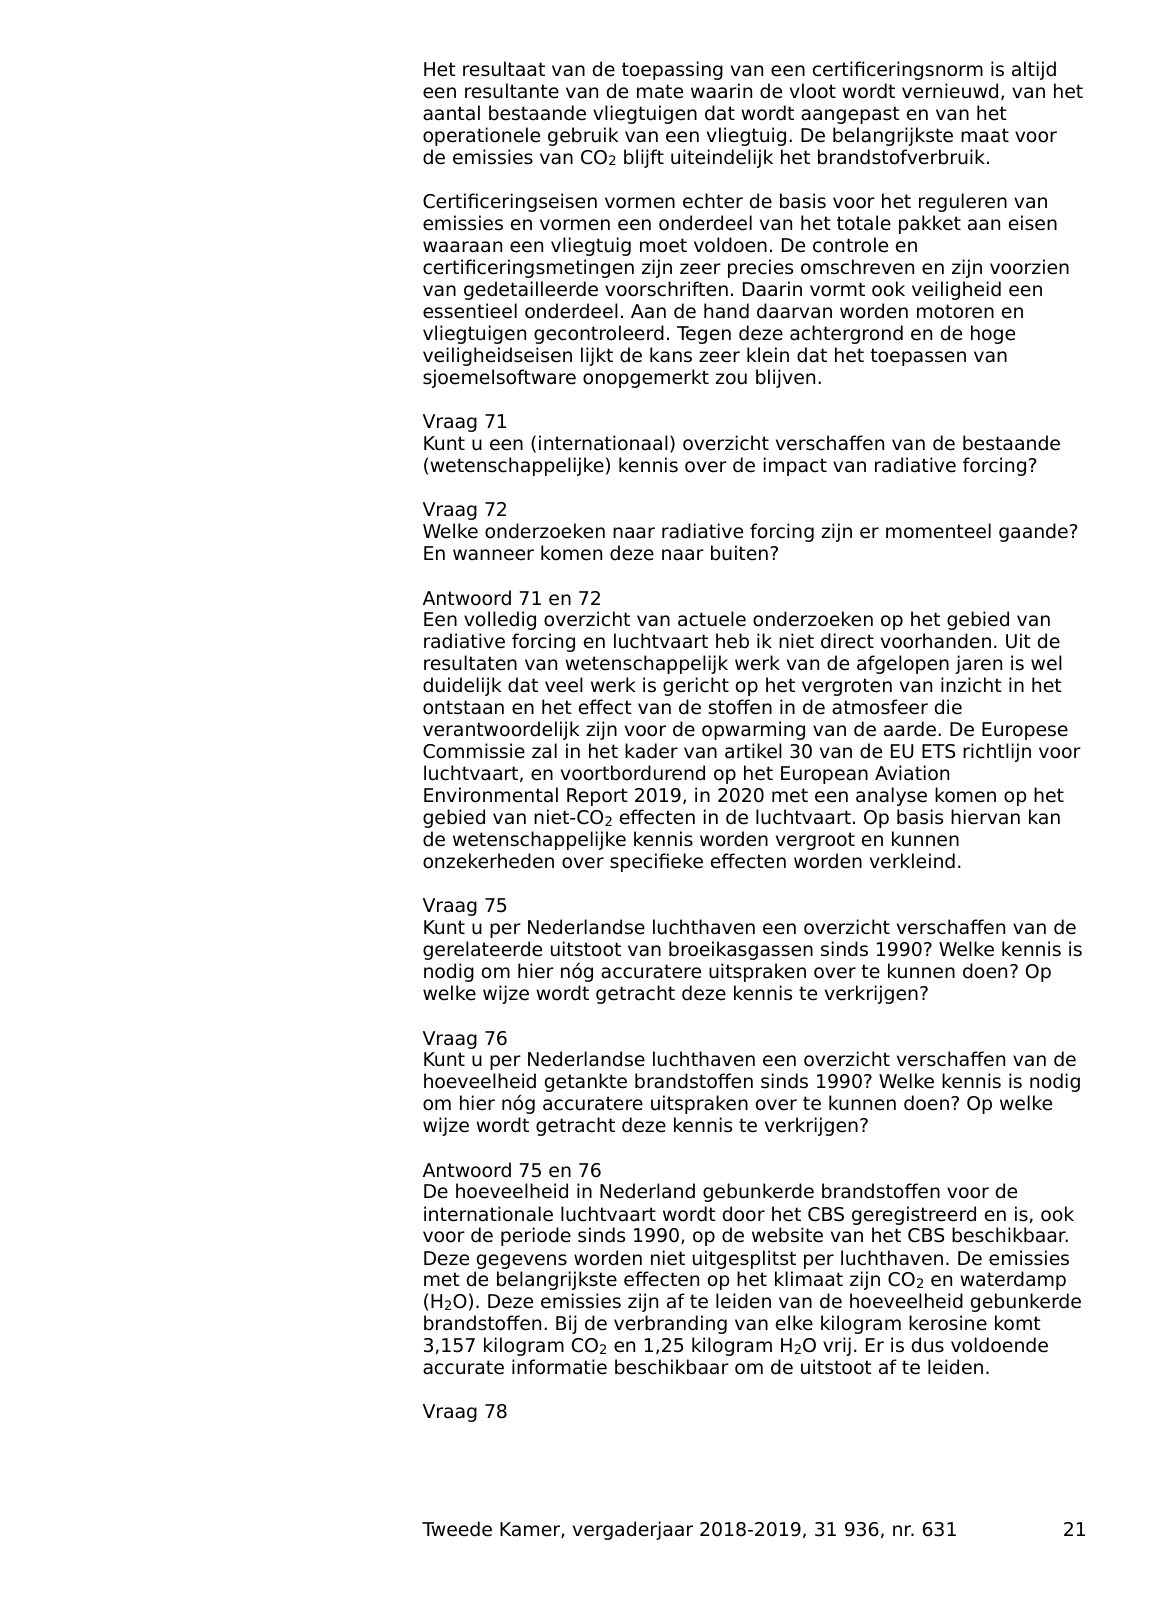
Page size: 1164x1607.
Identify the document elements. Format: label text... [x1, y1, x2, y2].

text Welke onderzoeken naar radiative forcing zijn er momenteel gaande? En wanneer komen deze naar buiten? [422, 521, 1087, 565]
text Kunt u een (internationaal) overzicht verschaffen van de bestaande (wetenschappelijke) kennis over de impact van radiative forcing? [422, 433, 1087, 477]
text Vraag 71 [422, 411, 1087, 433]
text Vraag 78 [422, 1401, 1087, 1423]
text Vraag 76 [422, 1027, 1087, 1049]
text Een volledig overzicht van actuele onderzoeken op het gebied van radiative forcing en luchtvaart heb ik niet direct voorhanden. Uit de resultaten van wetenschappelijk werk van de afgelopen jaren is wel duidelijk dat veel werk is gericht op het vergroten van inzicht in het ontstaan en het effect van de stoffen in de atmosfeer die verantwoordelijk zijn voor de opwarming van de aarde. De Europese Commissie zal in het kader van artikel 30 van de EU ETS richtlijn voor luchtvaart, en voortbordurend op het European Aviation Environmental Report 2019, in 2020 met een analyse komen op het gebied van niet-CO2 effecten in de luchtvaart. Op basis hiervan kan de wetenschappelijke kennis worden vergroot en kunnen onzekerheden over specifieke effecten worden verkleind. [422, 609, 1087, 873]
text Antwoord 75 en 76 [422, 1159, 1087, 1181]
text Antwoord 71 en 72 [422, 587, 1087, 609]
text Het resultaat van de toepassing van een certificeringsnorm is altijd een resultante van de mate waarin de vloot wordt vernieuwd, van het aantal bestaande vliegtuigen dat wordt aangepast en van het operationele gebruik van een vliegtuig. De belangrijkste maat voor de emissies van CO2 blijft uiteindelijk het brandstofverbruik. [422, 59, 1087, 169]
text Vraag 75 [422, 895, 1087, 917]
text Vraag 72 [422, 499, 1087, 521]
text De hoeveelheid in Nederland gebunkerde brandstoffen voor de internationale luchtvaart wordt door het CBS geregistreerd en is, ook voor de periode sinds 1990, op de website van het CBS beschikbaar. Deze gegevens worden niet uitgesplitst per luchthaven. De emissies met de belangrijkste effecten op het klimaat zijn CO2 en waterdamp (H2O). Deze emissies zijn af te leiden van de hoeveelheid gebunkerde brandstoffen. Bij de verbranding van elke kilogram kerosine komt 3,157 kilogram CO2 en 1,25 kilogram H2O vrij. Er is dus voldoende accurate informatie beschikbaar om de uitstoot af te leiden. [422, 1181, 1087, 1379]
text Kunt u per Nederlandse luchthaven een overzicht verschaffen van de gerelateerde uitstoot van broeikasgassen sinds 1990? Welke kennis is nodig om hier nóg accuratere uitspraken over te kunnen doen? Op welke wijze wordt getracht deze kennis te verkrijgen? [422, 917, 1087, 1005]
text Kunt u per Nederlandse luchthaven een overzicht verschaffen van de hoeveelheid getankte brandstoffen sinds 1990? Welke kennis is nodig om hier nóg accuratere uitspraken over te kunnen doen? Op welke wijze wordt getracht deze kennis te verkrijgen? [422, 1049, 1087, 1137]
text Certificeringseisen vormen echter de basis voor het reguleren van emissies en vormen een onderdeel van het totale pakket aan eisen waaraan een vliegtuig moet voldoen. De controle en certificeringsmetingen zijn zeer precies omschreven en zijn voorzien van gedetailleerde voorschriften. Daarin vormt ook veiligheid een essentieel onderdeel. Aan de hand daarvan worden motoren en vliegtuigen gecontroleerd. Tegen deze achtergrond en de hoge veiligheidseisen lijkt de kans zeer klein dat het toepassen van sjoemelsoftware onopgemerkt zou blijven. [422, 191, 1087, 389]
